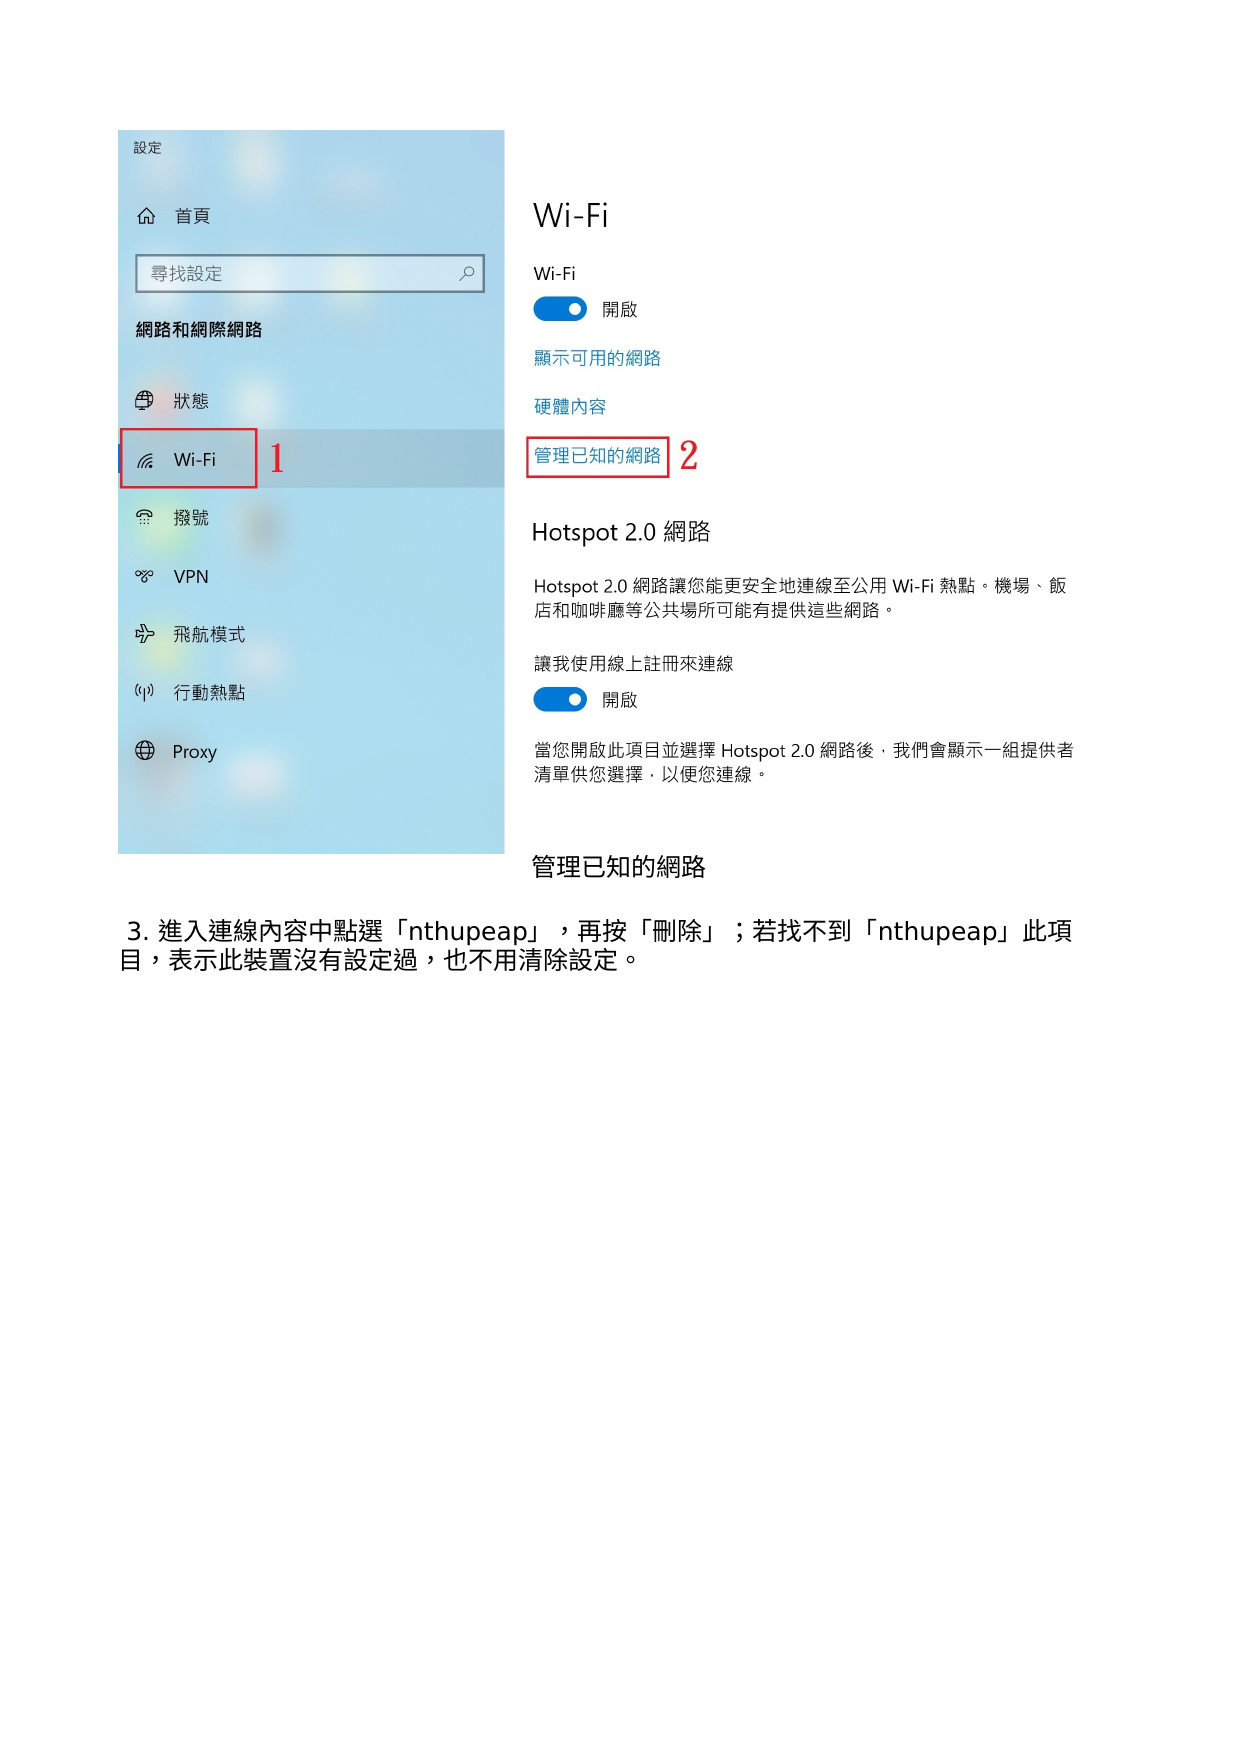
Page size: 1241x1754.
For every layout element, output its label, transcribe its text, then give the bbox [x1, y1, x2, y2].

text [118, 118, 1122, 130]
picture [118, 130, 1123, 854]
text 3. 進入連線內容中點選「nthupeap」，再按「刪除」；若找不到「nthupeap」此項目，表示此裝置沒有設定過，也不用清除設定。 [118, 882, 1122, 1005]
text 管理已知的網路 [118, 854, 1122, 882]
